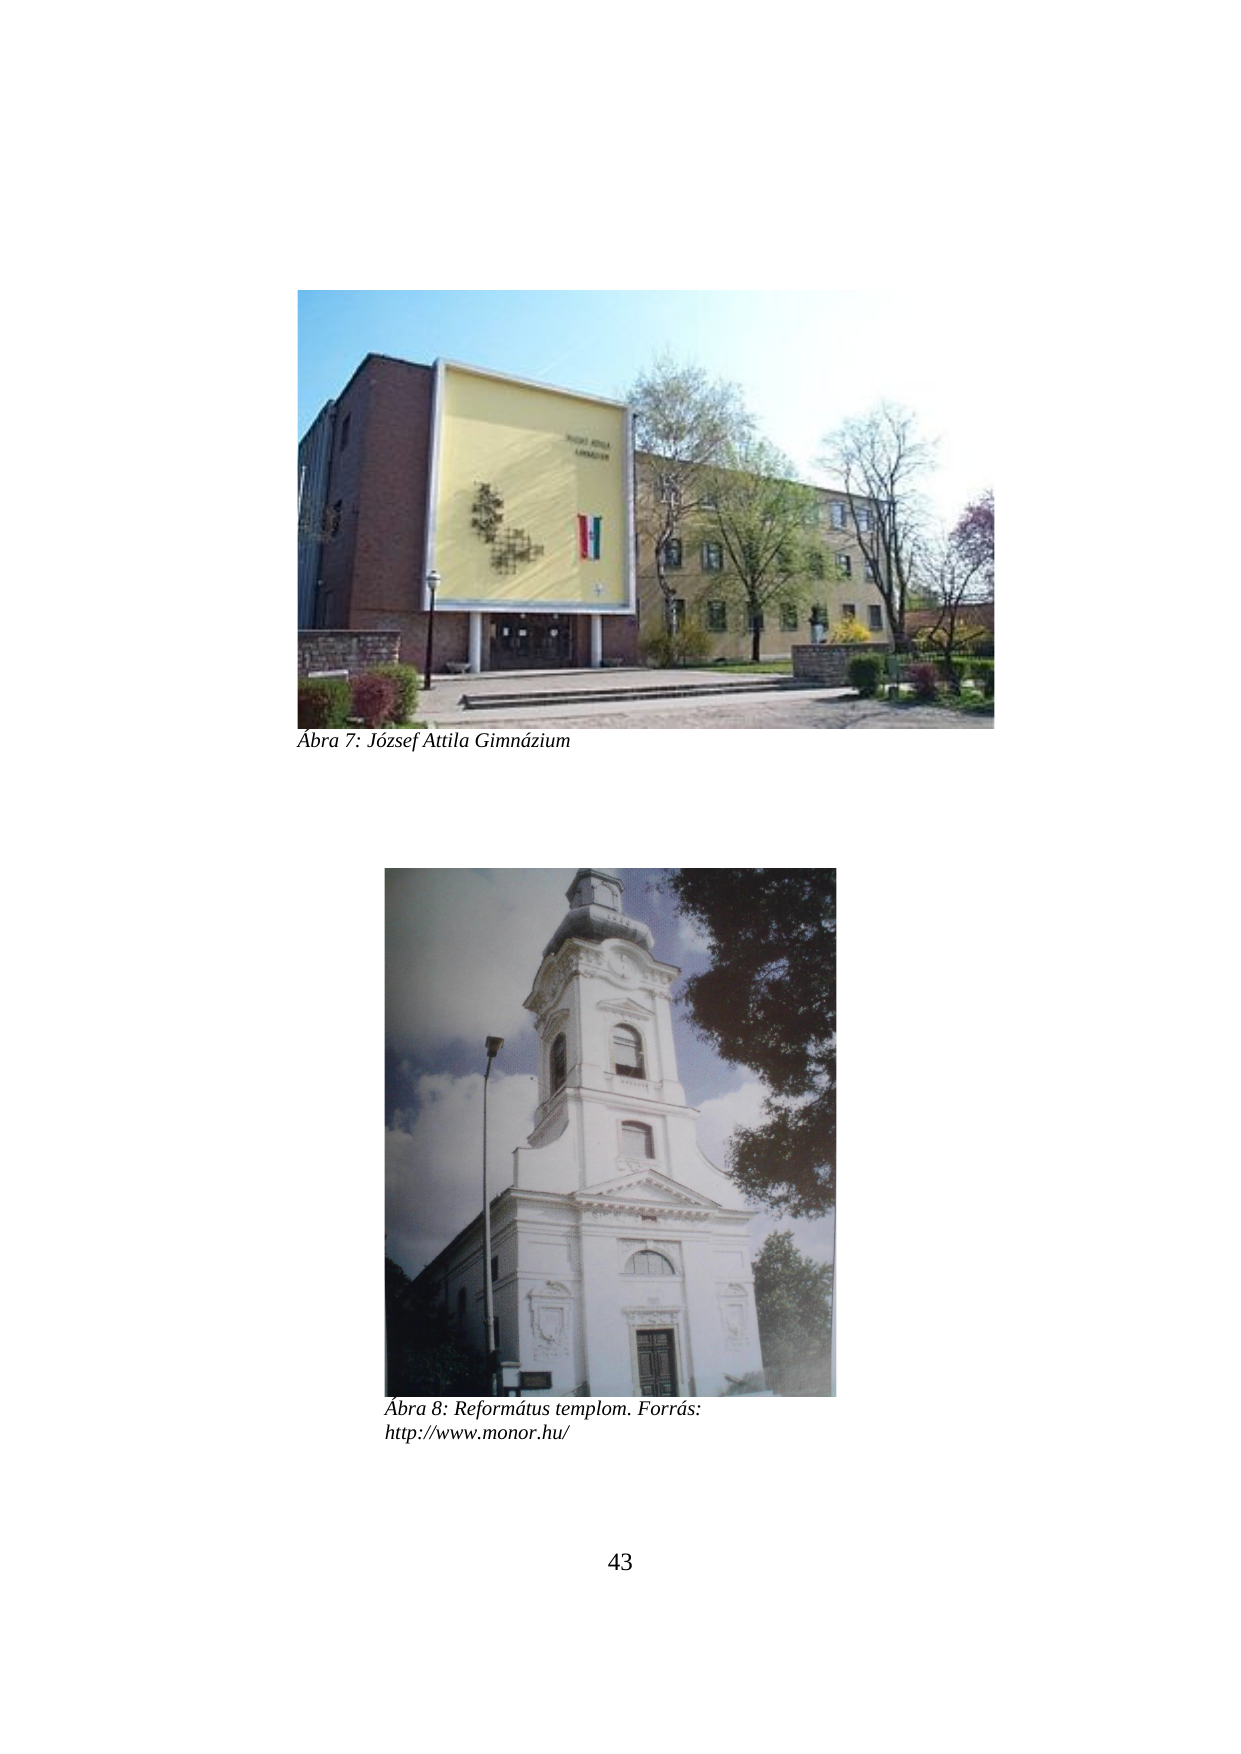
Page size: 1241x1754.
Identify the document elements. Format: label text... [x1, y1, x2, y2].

picture [384, 868, 837, 1397]
text Ábra 8: Református templom. Forrás: http://www.monor.hu/ [384, 1397, 837, 1444]
text Ábra 7: József Attila Gimnázium [297, 729, 994, 752]
picture [297, 290, 995, 729]
